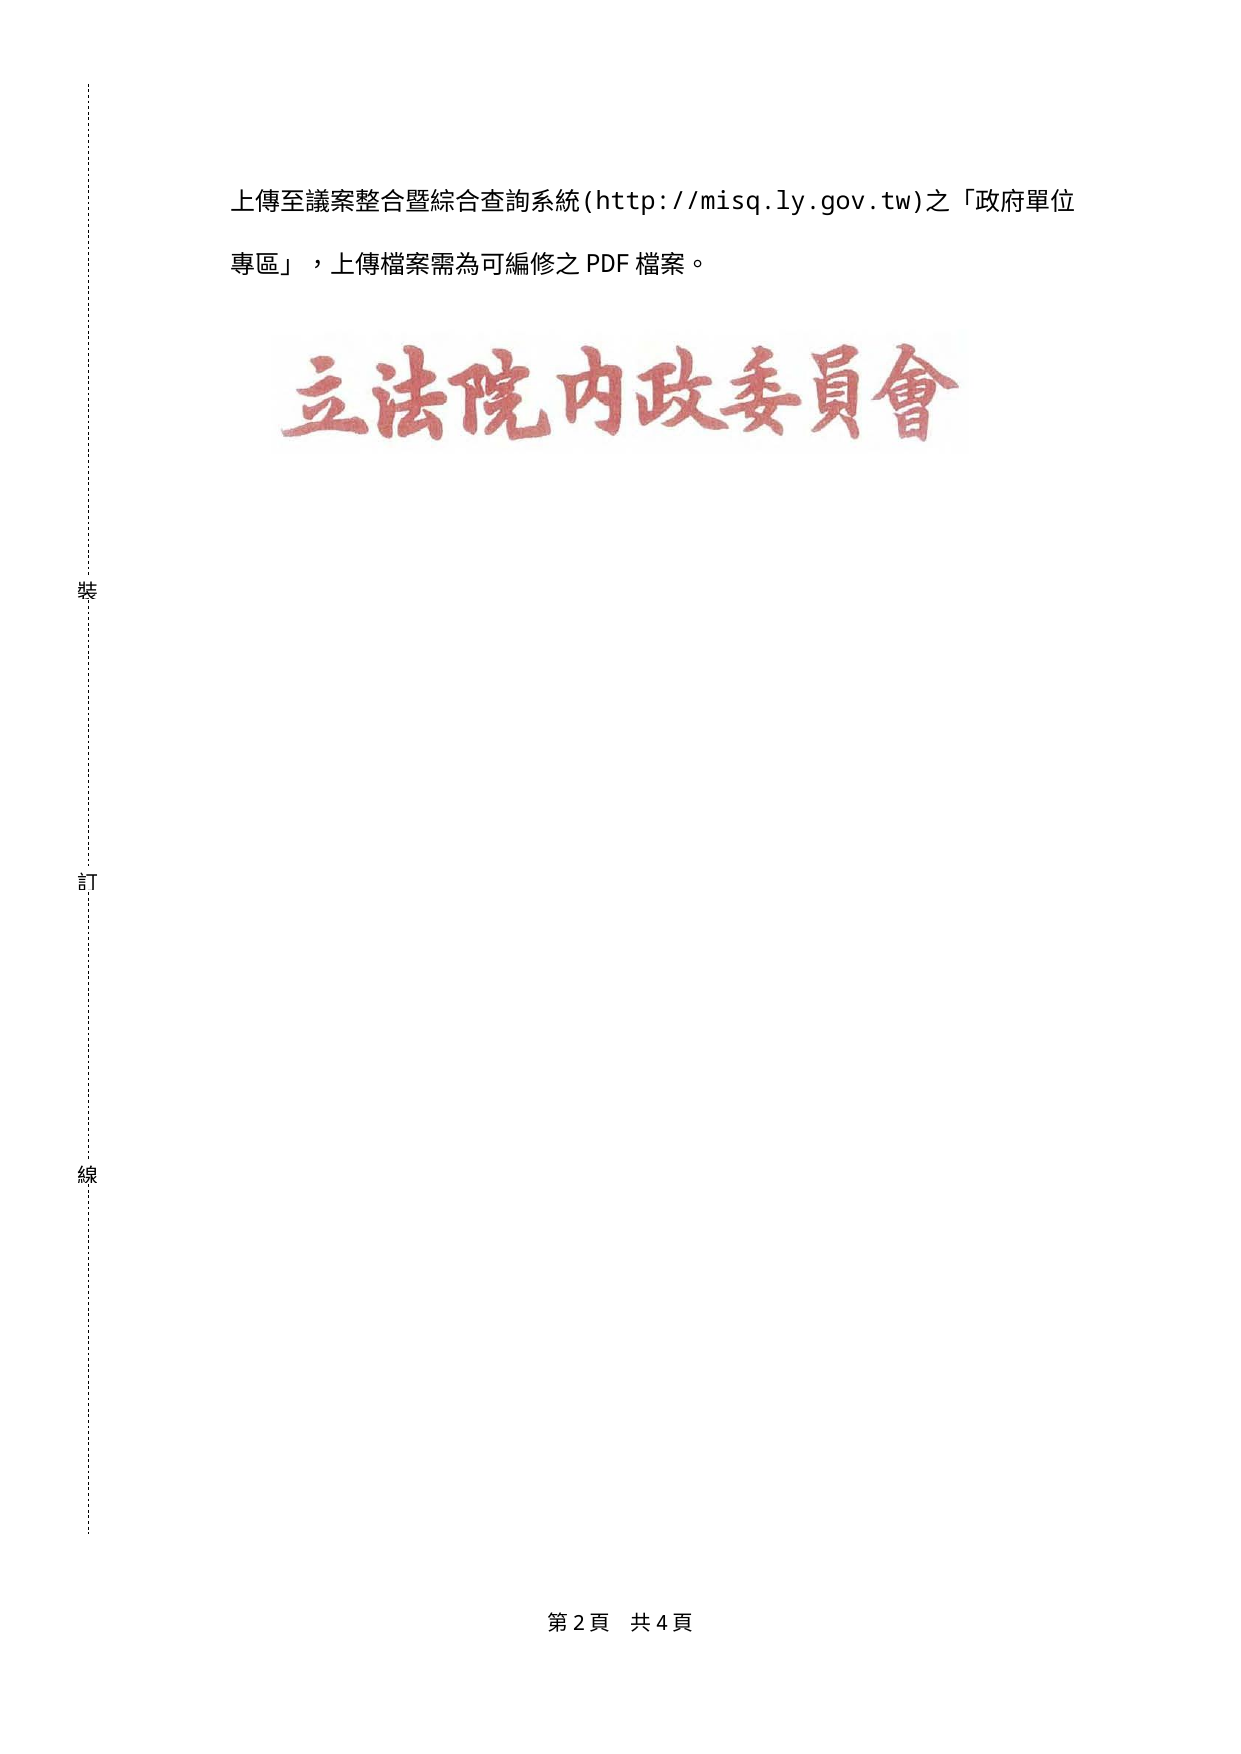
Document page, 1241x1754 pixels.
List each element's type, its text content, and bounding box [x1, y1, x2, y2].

list 上傳至議案整合暨綜合查詢系統(http://misq.ly.gov.tw)之「政府單位專區」，上傳檔案需為可編修之PDF檔案。 [181, 158, 1092, 283]
